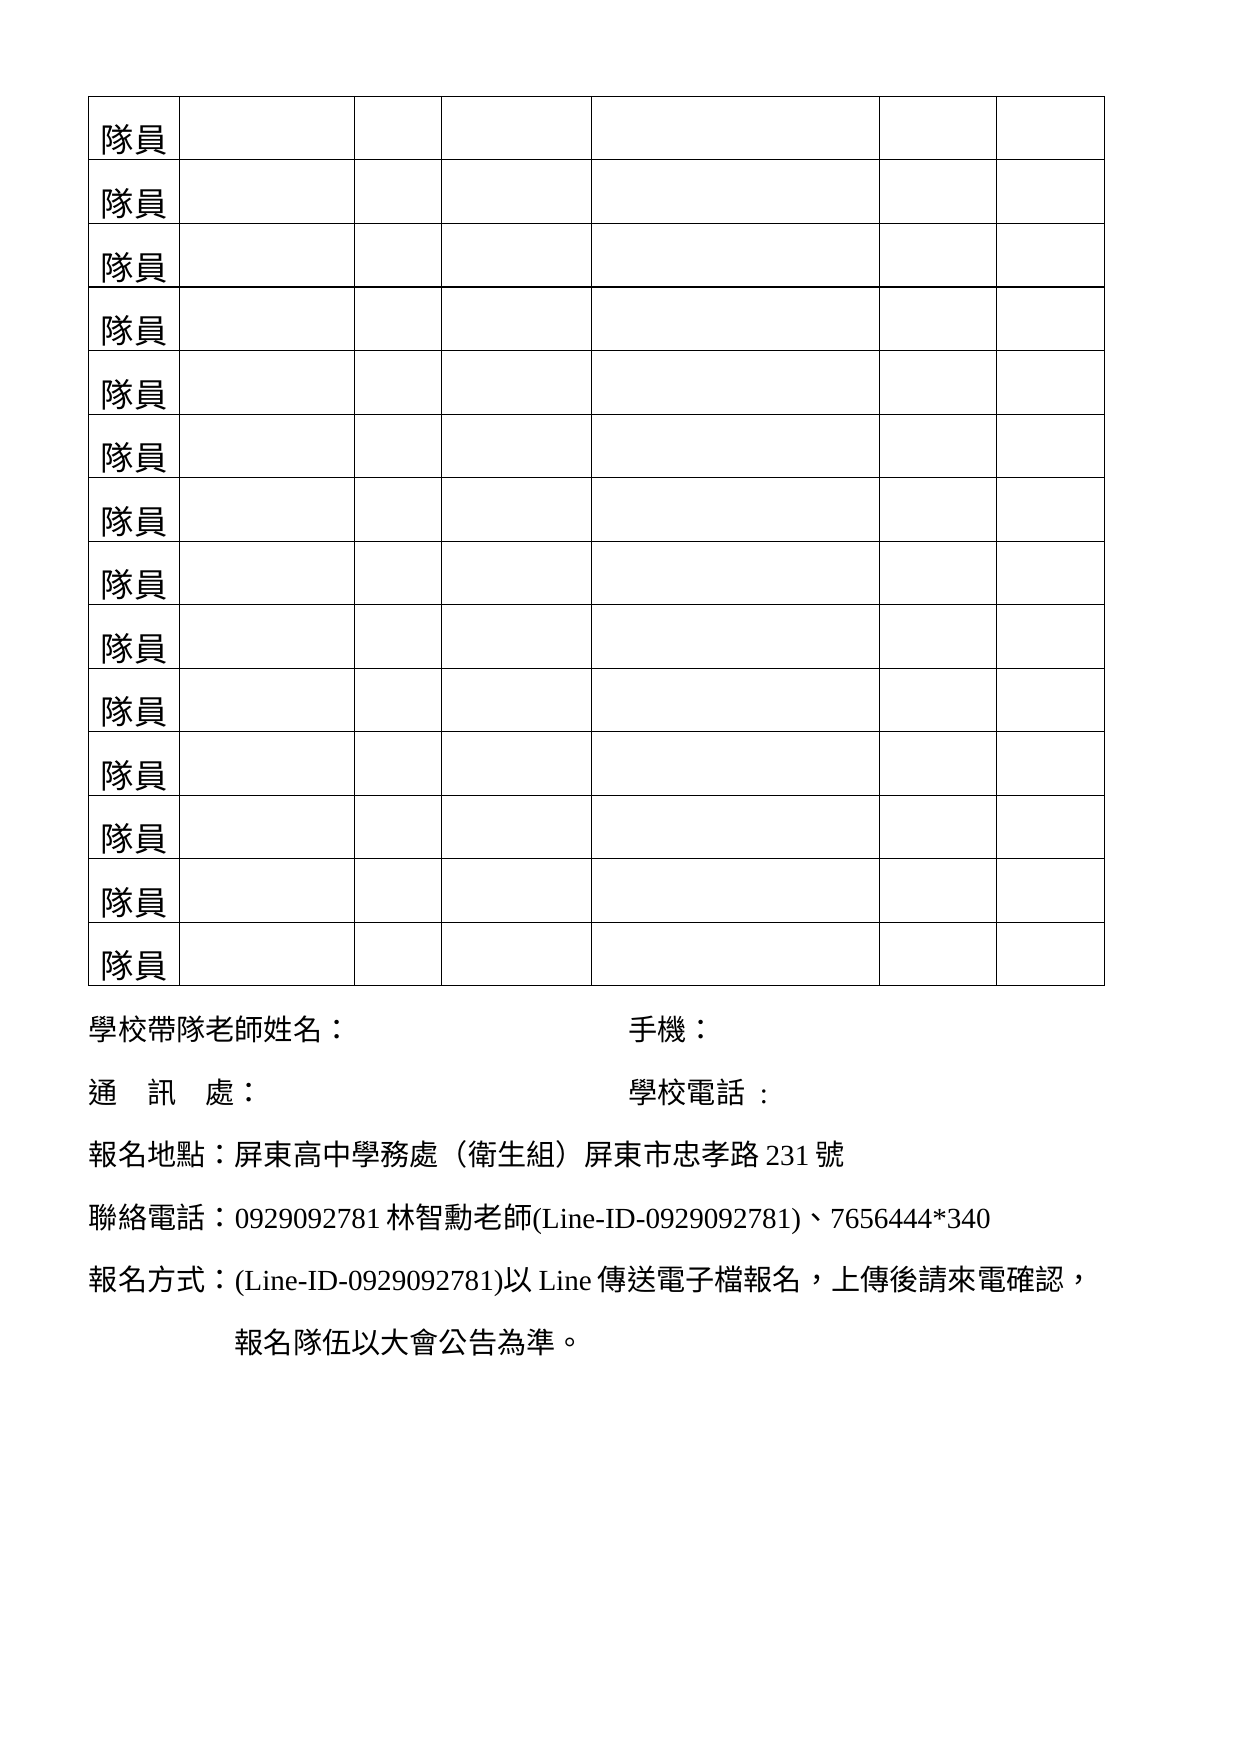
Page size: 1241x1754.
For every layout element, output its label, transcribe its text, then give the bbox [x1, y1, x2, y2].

table_cell 隊員 [89, 542, 179, 604]
table_cell [180, 542, 354, 604]
table_cell [997, 669, 1104, 731]
table_cell [592, 605, 879, 668]
table_cell [442, 669, 591, 731]
table_cell [180, 351, 354, 413]
table_cell [355, 605, 441, 668]
table_cell [592, 732, 879, 795]
table_cell [592, 542, 879, 604]
table_cell [180, 859, 354, 922]
table_cell [592, 288, 879, 350]
text 報名地點：屏東高中學務處（衛生組）屏東市忠孝路231號 [89, 1111, 1152, 1174]
table_cell [180, 97, 354, 159]
table_cell [997, 97, 1104, 159]
table_cell 隊員 [89, 478, 179, 541]
table_cell [592, 478, 879, 541]
table_cell [880, 415, 996, 477]
table_cell [997, 923, 1104, 985]
table_cell [997, 732, 1104, 795]
table_cell [592, 669, 879, 731]
table_cell [442, 542, 591, 604]
table_cell [592, 415, 879, 477]
table_cell 隊員 [89, 160, 179, 223]
table_cell [442, 605, 591, 668]
table_cell [442, 732, 591, 795]
table_cell [442, 160, 591, 223]
table_cell [442, 478, 591, 541]
table_cell [592, 796, 879, 858]
table_cell [355, 415, 441, 477]
table_cell [880, 478, 996, 541]
table_cell [592, 160, 879, 223]
table_cell [880, 605, 996, 668]
table_cell [592, 923, 879, 985]
table_cell 隊員 [89, 415, 179, 477]
table_cell [355, 478, 441, 541]
table_cell [355, 160, 441, 223]
table_cell [355, 923, 441, 985]
text 報名方式：(Line-ID-0929092781)以Line傳送電子檔報名，上傳後請來電確認， [89, 1236, 1152, 1299]
table_cell [442, 796, 591, 858]
table_cell [997, 351, 1104, 413]
text 通 訊 處： 學校電話 : [89, 1049, 1152, 1111]
table_cell [592, 224, 879, 286]
table_cell [880, 542, 996, 604]
table_cell [880, 351, 996, 413]
table_cell [180, 923, 354, 985]
table_cell 隊員 [89, 97, 179, 159]
table_cell [997, 160, 1104, 223]
table_cell [880, 669, 996, 731]
table_cell [880, 97, 996, 159]
text 報名隊伍以大會公告為準。 [89, 1299, 1152, 1361]
table_cell [180, 415, 354, 477]
table_cell [355, 542, 441, 604]
table_cell [355, 97, 441, 159]
table_cell [592, 97, 879, 159]
table_cell [880, 859, 996, 922]
table_cell 隊員 [89, 224, 179, 286]
table_cell [355, 669, 441, 731]
table_cell [997, 542, 1104, 604]
table_cell [997, 415, 1104, 477]
table_cell [180, 605, 354, 668]
table_cell 隊員 [89, 796, 179, 858]
table_cell [997, 224, 1104, 286]
table_cell [442, 97, 591, 159]
table_cell [355, 796, 441, 858]
table_cell [355, 732, 441, 795]
table_cell [442, 288, 591, 350]
table_cell 隊員 [89, 732, 179, 795]
table_cell [180, 160, 354, 223]
table_cell [355, 288, 441, 350]
table_cell 隊員 [89, 923, 179, 985]
table_cell 隊員 [89, 605, 179, 668]
table_cell [180, 224, 354, 286]
table_cell [592, 859, 879, 922]
table_cell [355, 224, 441, 286]
table_cell [997, 605, 1104, 668]
table_cell [997, 288, 1104, 350]
table_cell [880, 923, 996, 985]
table_cell [997, 796, 1104, 858]
table_cell [592, 351, 879, 413]
table_cell [442, 351, 591, 413]
table_cell [997, 859, 1104, 922]
text 學校帶隊老師姓名： 手機： [89, 986, 1152, 1049]
table_cell [180, 669, 354, 731]
table_cell [880, 160, 996, 223]
table_cell [442, 923, 591, 985]
table_cell [880, 224, 996, 286]
table_cell [997, 478, 1104, 541]
table_cell [180, 796, 354, 858]
text 聯絡電話：0929092781林智勳老師(Line-ID-0929092781)、7656444*340 [89, 1174, 1152, 1236]
table_cell [355, 351, 441, 413]
table_cell [355, 859, 441, 922]
table_cell [180, 732, 354, 795]
table_cell [880, 796, 996, 858]
table_cell 隊員 [89, 859, 179, 922]
table_cell [442, 415, 591, 477]
table_cell [880, 732, 996, 795]
table_cell [442, 859, 591, 922]
table_cell 隊員 [89, 288, 179, 350]
table_cell 隊員 [89, 351, 179, 413]
table_cell [180, 288, 354, 350]
table_cell 隊員 [89, 669, 179, 731]
table_cell [880, 288, 996, 350]
table_cell [180, 478, 354, 541]
table_cell [442, 224, 591, 286]
